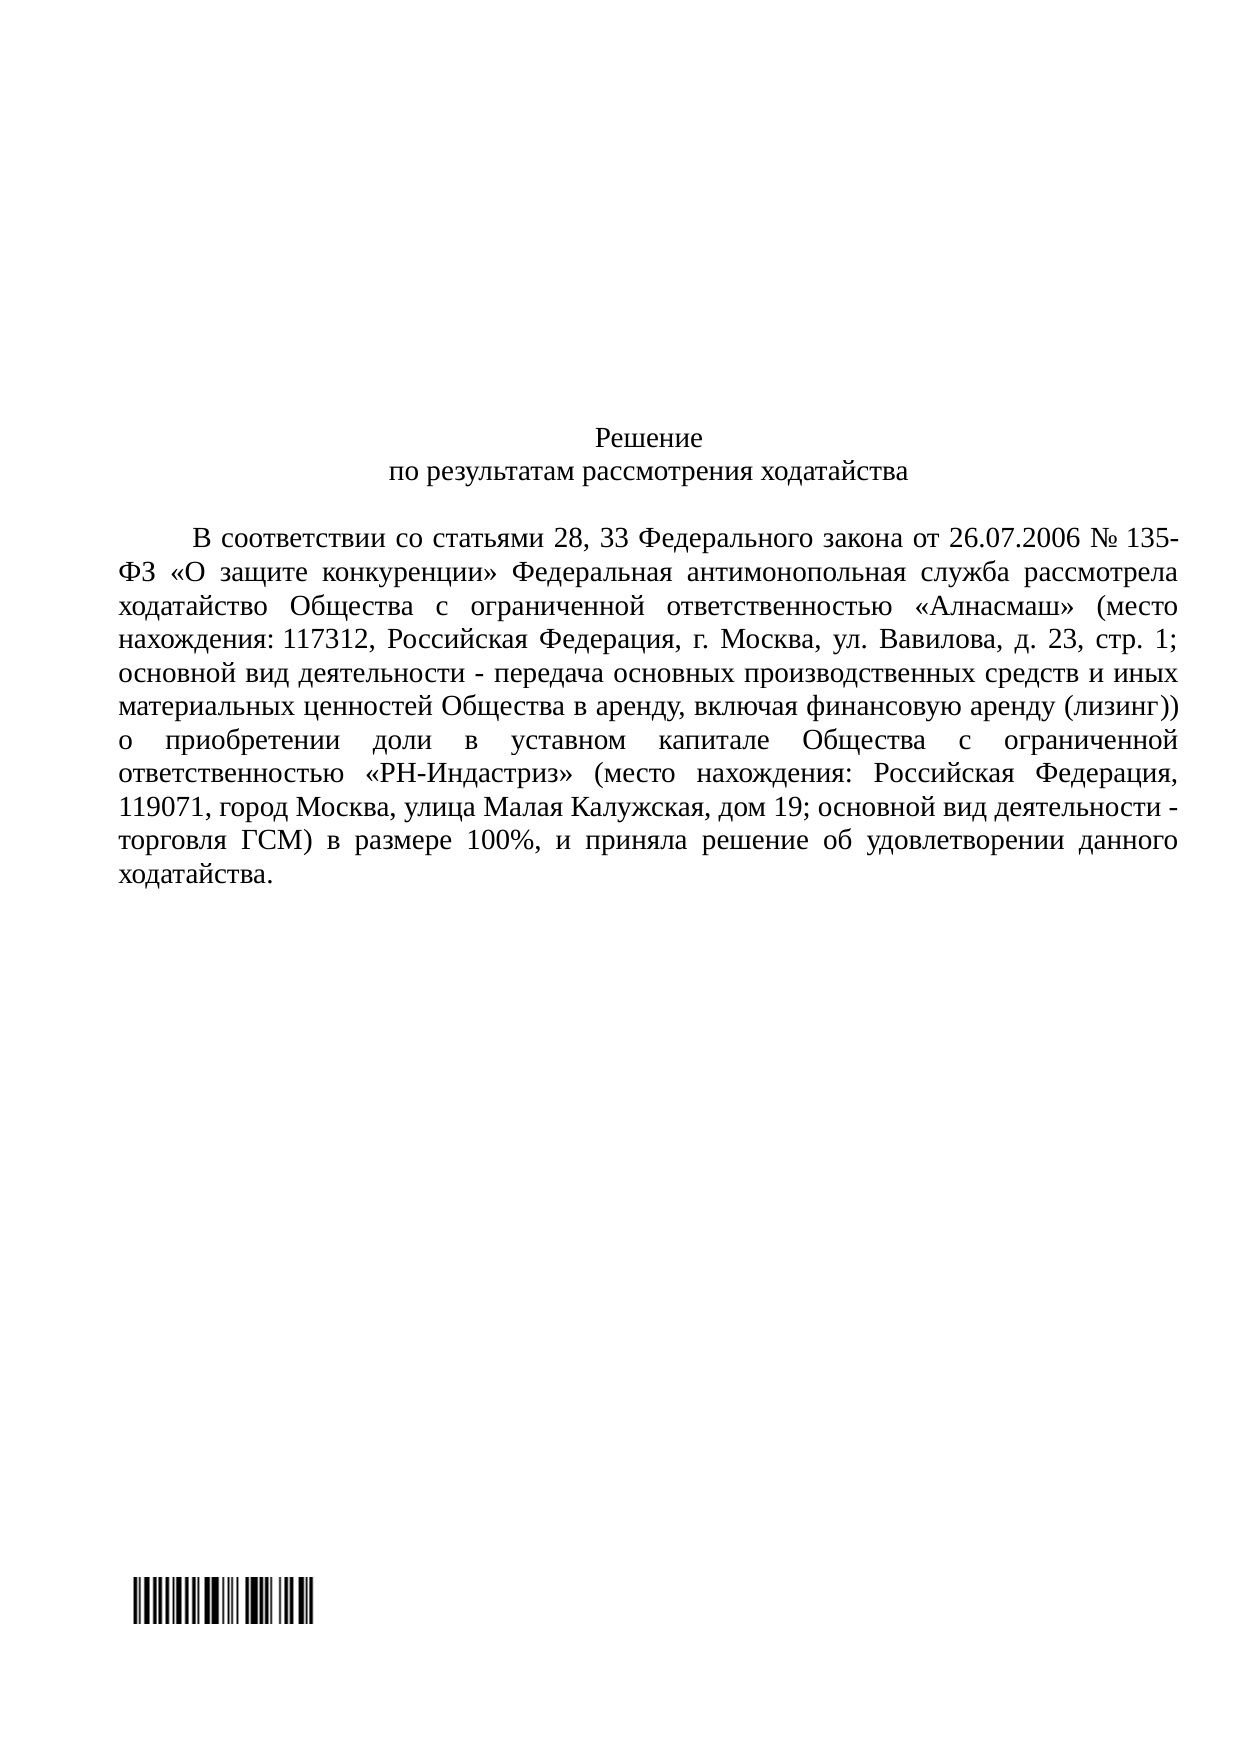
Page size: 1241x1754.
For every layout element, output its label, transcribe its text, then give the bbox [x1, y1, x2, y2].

text Решение [118, 420, 1179, 453]
picture [118, 1577, 331, 1624]
text В соответствии cо статьями 28, 33 Федерального закона от 26.07.2006 № 135-ФЗ «О защите конкуренции» Федеральная антимонопольная служба рассмотрела ходатайство Общества с ограниченной ответственностью «Алнасмаш» (место нахождения: 117312, Российская Федерация, г. Москва, ул. Вавилова, д. 23, стр. 1; основной вид деятельности - передача основных производственных средств и иных материальных ценностей Общества в аренду, включая финансовую аренду (лизинг)) о приобретении доли в уставном капитале Общества с ограниченной ответственностью «РН-Индастриз» (место нахождения: Российская Федерация, 119071, город Москва, улица Малая Калужская, дом 19; основной вид деятельности - торговля ГСМ) в размере 100%, и приняла решение об удовлетворении данного ходатайства. [118, 521, 1179, 889]
text по результатам рассмотрения ходатайства [118, 453, 1179, 487]
